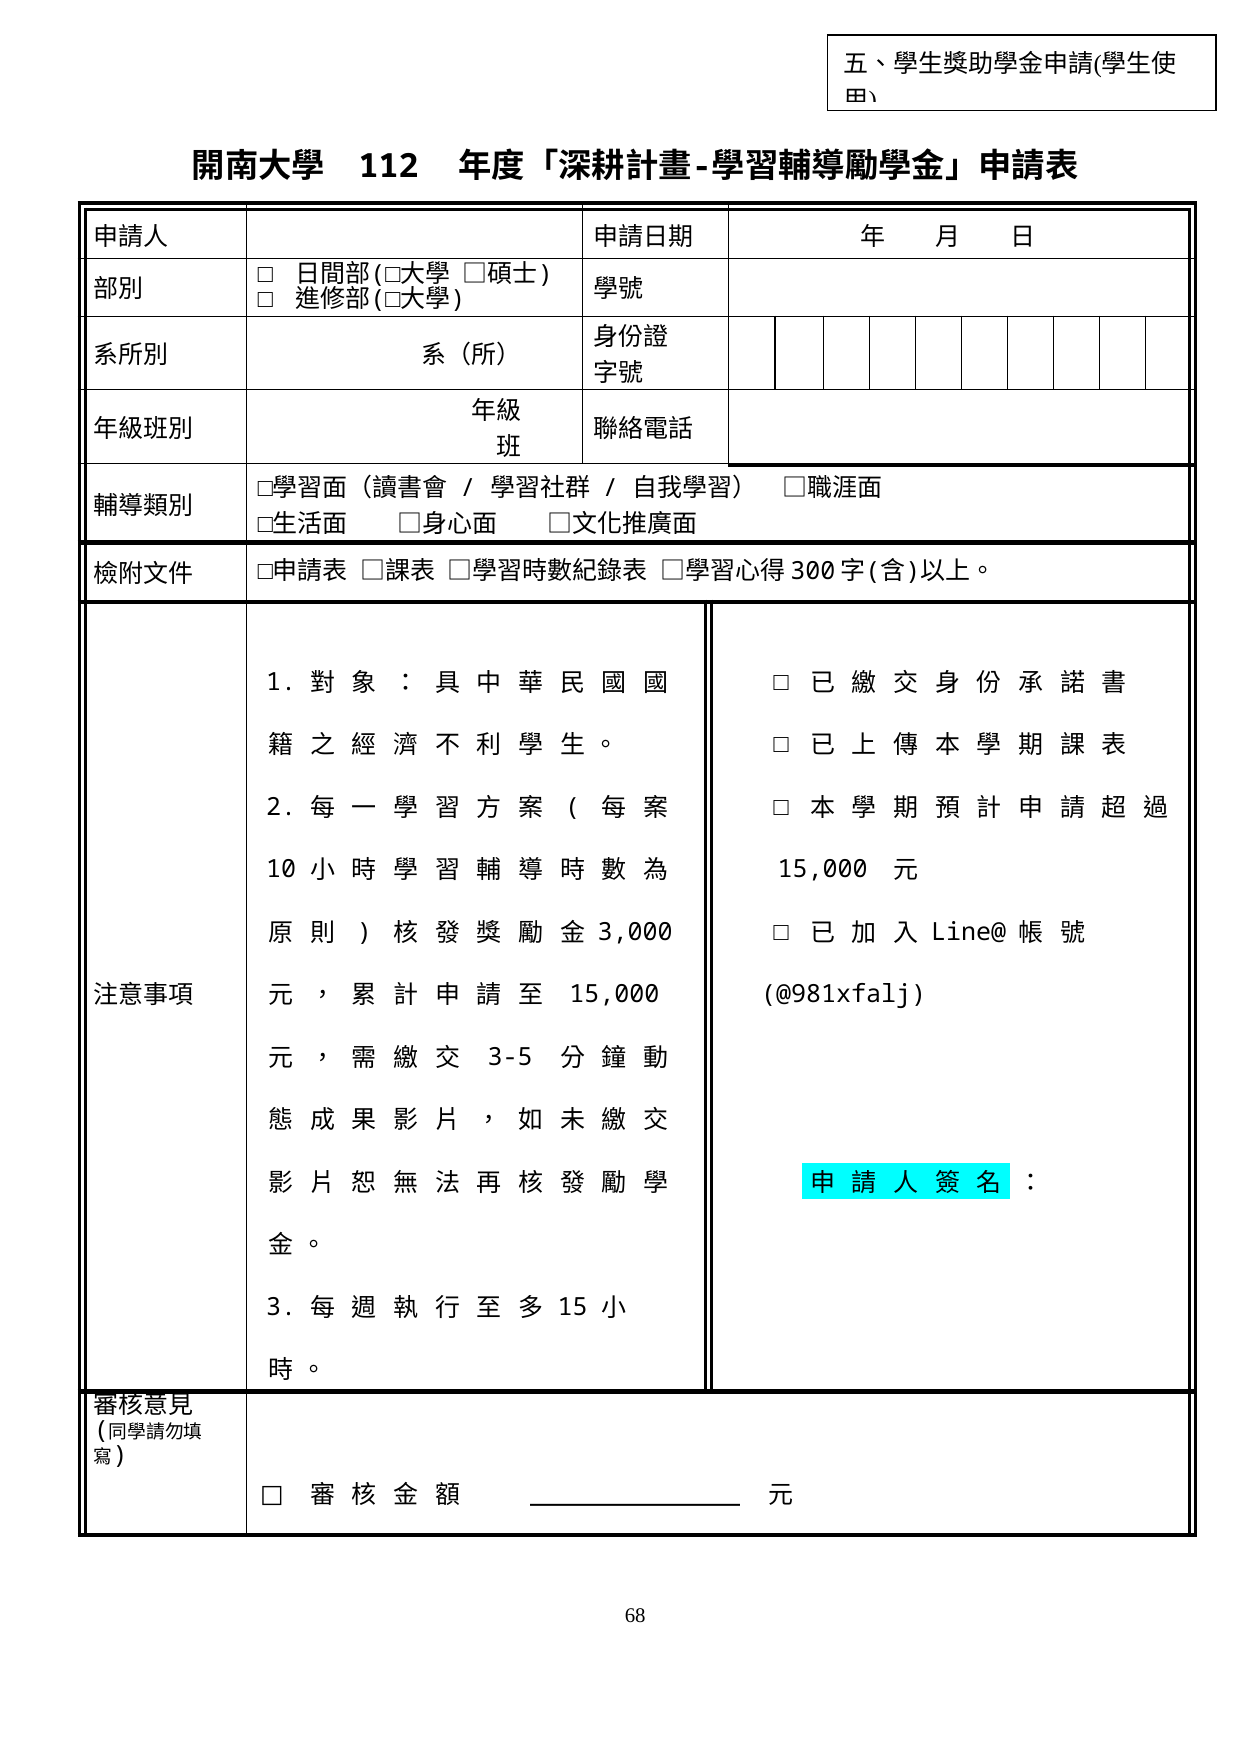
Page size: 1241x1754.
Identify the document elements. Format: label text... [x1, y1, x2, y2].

table_cell [916, 317, 961, 389]
table_cell 日間部(□大學 □碩士) 進修部(□大學) [247, 259, 582, 316]
table_cell [1100, 317, 1145, 389]
table_header [247, 211, 582, 257]
table_header 申請日期 [583, 211, 728, 257]
table_cell 聯絡電話 [583, 390, 728, 463]
table_cell [1146, 317, 1188, 389]
table_cell 系所別 [87, 317, 246, 389]
table_cell [962, 317, 1007, 389]
table_cell 學號 [583, 259, 728, 316]
table_cell 檢附文件 [87, 545, 246, 599]
table_cell 年級班別 [87, 390, 246, 463]
table_cell 部別 [87, 259, 246, 316]
table_cell 審核金額 ______________元 資料檢核完整符合無誤，依法規核發勵學金 須送交經濟不利學生學習輔導委員會議進行審核 會議名稱日期： 審核結果：□准予核發□不通過 [247, 1394, 1188, 1533]
table_cell 1.對象：具中華民國國籍之經濟不利學生。 2.每一學習方案(每案10小時學習輔導時數為原則)核發獎勵金3,000元，累計申請至15,000元，需繳交3-5分鐘動態成果影片，如未繳交影片恕無法再核發勵學金。 3.每週執行至多15小時。 [247, 604, 704, 1389]
table_cell [729, 259, 1188, 316]
table_cell [729, 390, 1188, 463]
table_header 年 月 日 [729, 205, 1192, 257]
table_cell 年級 班 [247, 390, 582, 463]
table_cell 審核意見 (同學請勿填寫) [87, 1394, 246, 1533]
table_cell 注意事項 [87, 604, 246, 1389]
table_cell [824, 317, 869, 389]
text 開南大學 112 年度「深耕計畫-學習輔導勵學金」申請表 [93, 139, 1177, 187]
table_cell [729, 317, 774, 389]
table_cell 系（所） [247, 317, 582, 389]
table_cell [1054, 317, 1099, 389]
table_cell □學習面（讀書會 / 學習社群 / 自我學習） □職涯面 □生活面 □身心面 □文化推廣面 [247, 464, 1188, 540]
table_header 申請人 [82, 205, 246, 257]
table_cell 輔導類別 [87, 464, 246, 540]
table_cell 身份證 字號 [583, 317, 728, 389]
table_cell □已繳交身份承諾書 □已上傳本學期課表 □本學期預計申請超過15,000元 □已加入Line@帳號(@981xfalj) 申請人簽名： [713, 604, 1188, 1389]
table_cell [1008, 317, 1053, 389]
table_cell [776, 317, 823, 389]
table_cell [870, 317, 915, 389]
table_cell □申請表 □課表 □學習時數紀錄表 □學習心得300字(含)以上。 [247, 545, 1188, 599]
